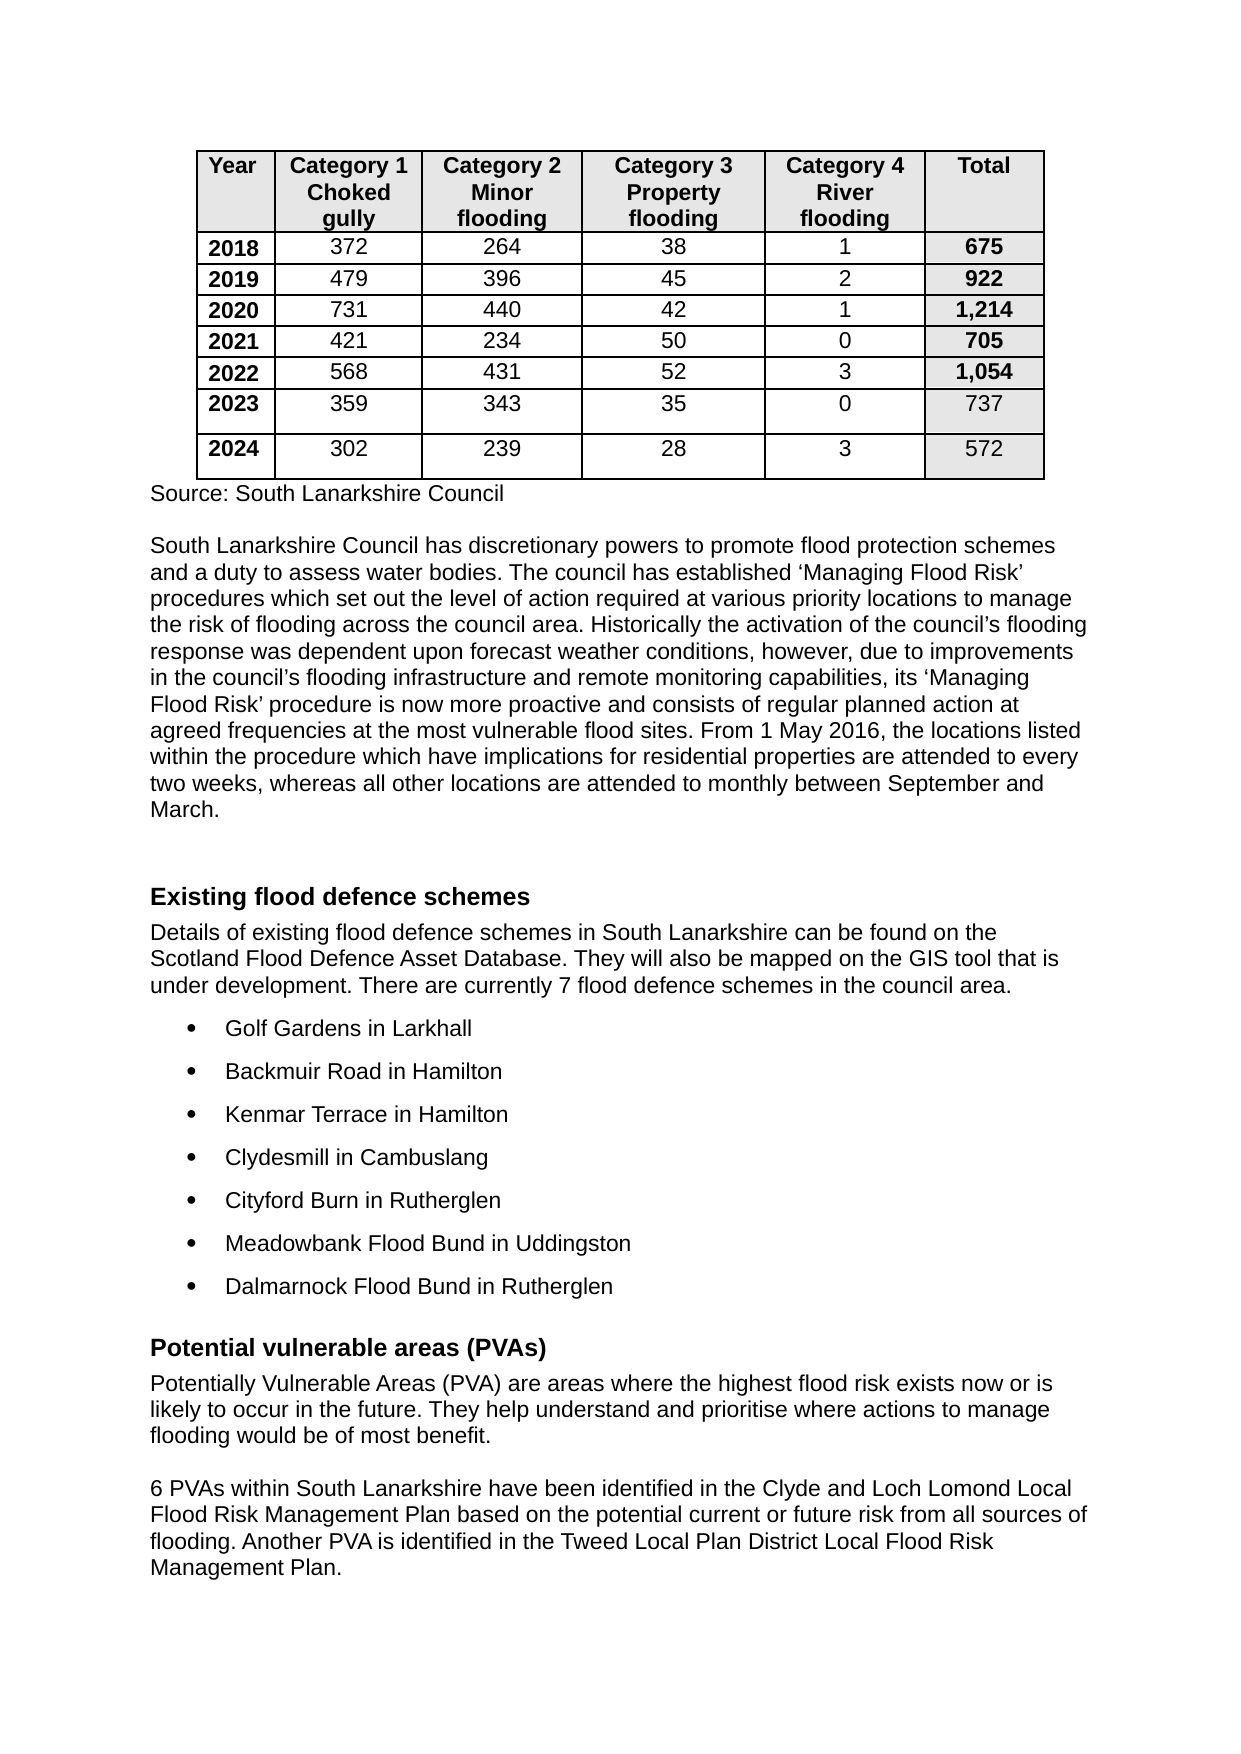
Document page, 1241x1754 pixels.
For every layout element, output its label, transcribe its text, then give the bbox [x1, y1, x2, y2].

table_header Year [198, 152, 274, 231]
list Potentially Vulnerable Areas (PVA) are areas where the highest flood risk exists now or is likely to occur in the future. They help understand and prioritise where actions to manage flooding would be of most benefit. [150, 1370, 1090, 1449]
table_cell 440 [423, 296, 581, 325]
table_cell 28 [583, 435, 764, 478]
table_cell 234 [423, 327, 581, 356]
table_cell 42 [583, 296, 764, 325]
table_cell 731 [276, 296, 421, 325]
table_cell 0 [766, 390, 924, 432]
table_cell 372 [276, 233, 421, 262]
table_cell 264 [423, 233, 581, 262]
table_cell 359 [276, 390, 421, 432]
table_cell 2 [766, 265, 924, 294]
subtitle Existing flood defence schemes [150, 882, 1090, 911]
list Clydesmill in Cambuslang [187, 1144, 1090, 1170]
table_cell 568 [276, 358, 421, 387]
list Cityford Burn in Rutherglen [187, 1187, 1090, 1213]
table_cell 1 [766, 233, 924, 262]
list Dalmarnock Flood Bund in Rutherglen [187, 1273, 1090, 1299]
table_cell 572 [926, 435, 1043, 478]
table_cell 705 [926, 327, 1043, 356]
table_cell 396 [423, 265, 581, 294]
table_cell 239 [423, 435, 581, 478]
table_cell 1,214 [926, 296, 1043, 325]
table_cell 0 [766, 327, 924, 356]
table_cell 50 [583, 327, 764, 356]
table_header Category 4 River flooding [766, 152, 924, 231]
table_cell 431 [423, 358, 581, 387]
table_cell 922 [926, 265, 1043, 294]
table_cell 3 [766, 358, 924, 387]
table_cell 421 [276, 327, 421, 356]
table_header Category 3 Property flooding [583, 152, 764, 231]
table_cell 45 [583, 265, 764, 294]
table_header Category 2 Minor flooding [423, 152, 581, 231]
table_cell 1 [766, 296, 924, 325]
table_cell 3 [766, 435, 924, 478]
table_cell 2024 [198, 435, 274, 478]
table_cell 2020 [198, 296, 274, 325]
table_header Total [926, 152, 1043, 231]
list Kenmar Terrace in Hamilton [187, 1101, 1090, 1127]
table_header Category 1 Choked gully [276, 152, 421, 231]
list Golf Gardens in Larkhall [187, 1015, 1090, 1041]
list 6 PVAs within South Lanarkshire have been identified in the Clyde and Loch Lomond Local Flood Risk Management Plan based on the potential current or future risk from all sources of flooding. Another PVA is identified in the Tweed Local Plan District Local Flood Risk Management Plan. [150, 1475, 1090, 1581]
text Source: South Lanarkshire Council [150, 480, 1090, 506]
text South Lanarkshire Council has discretionary powers to promote flood protection schemes and a duty to assess water bodies. The council has established ‘Managing Flood Risk’ procedures which set out the level of action required at various priority locations to manage the risk of flooding across the council area. Historically the activation of the council’s flooding response was dependent upon forecast weather conditions, however, due to improvements in the council’s flooding infrastructure and remote monitoring capabilities, its ‘Managing Flood Risk’ procedure is now more proactive and consists of regular planned action at agreed frequencies at the most vulnerable flood sites. From 1 May 2016, the locations listed within the procedure which have implications for residential properties are attended to every two weeks, whereas all other locations are attended to monthly between September and March. [150, 532, 1090, 822]
table_cell 2023 [198, 390, 274, 432]
table_cell 2019 [198, 265, 274, 294]
table_cell 2018 [198, 233, 274, 262]
table_cell 479 [276, 265, 421, 294]
table_cell 343 [423, 390, 581, 432]
subtitle Potential vulnerable areas (PVAs) [150, 1333, 1090, 1361]
table_cell 2021 [198, 327, 274, 356]
table_cell 737 [926, 390, 1043, 432]
table_cell 2022 [198, 358, 274, 387]
list Backmuir Road in Hamilton [187, 1058, 1090, 1084]
table_cell 35 [583, 390, 764, 432]
table_cell 52 [583, 358, 764, 387]
table_cell 38 [583, 233, 764, 262]
table_cell 302 [276, 435, 421, 478]
text Details of existing flood defence schemes in South Lanarkshire can be found on the Scotland Flood Defence Asset Database. They will also be mapped on the GIS tool that is under development. There are currently 7 flood defence schemes in the council area. [150, 919, 1090, 998]
table_cell 1,054 [926, 358, 1043, 387]
list Meadowbank Flood Bund in Uddingston [187, 1230, 1090, 1256]
table_cell 675 [926, 233, 1043, 262]
